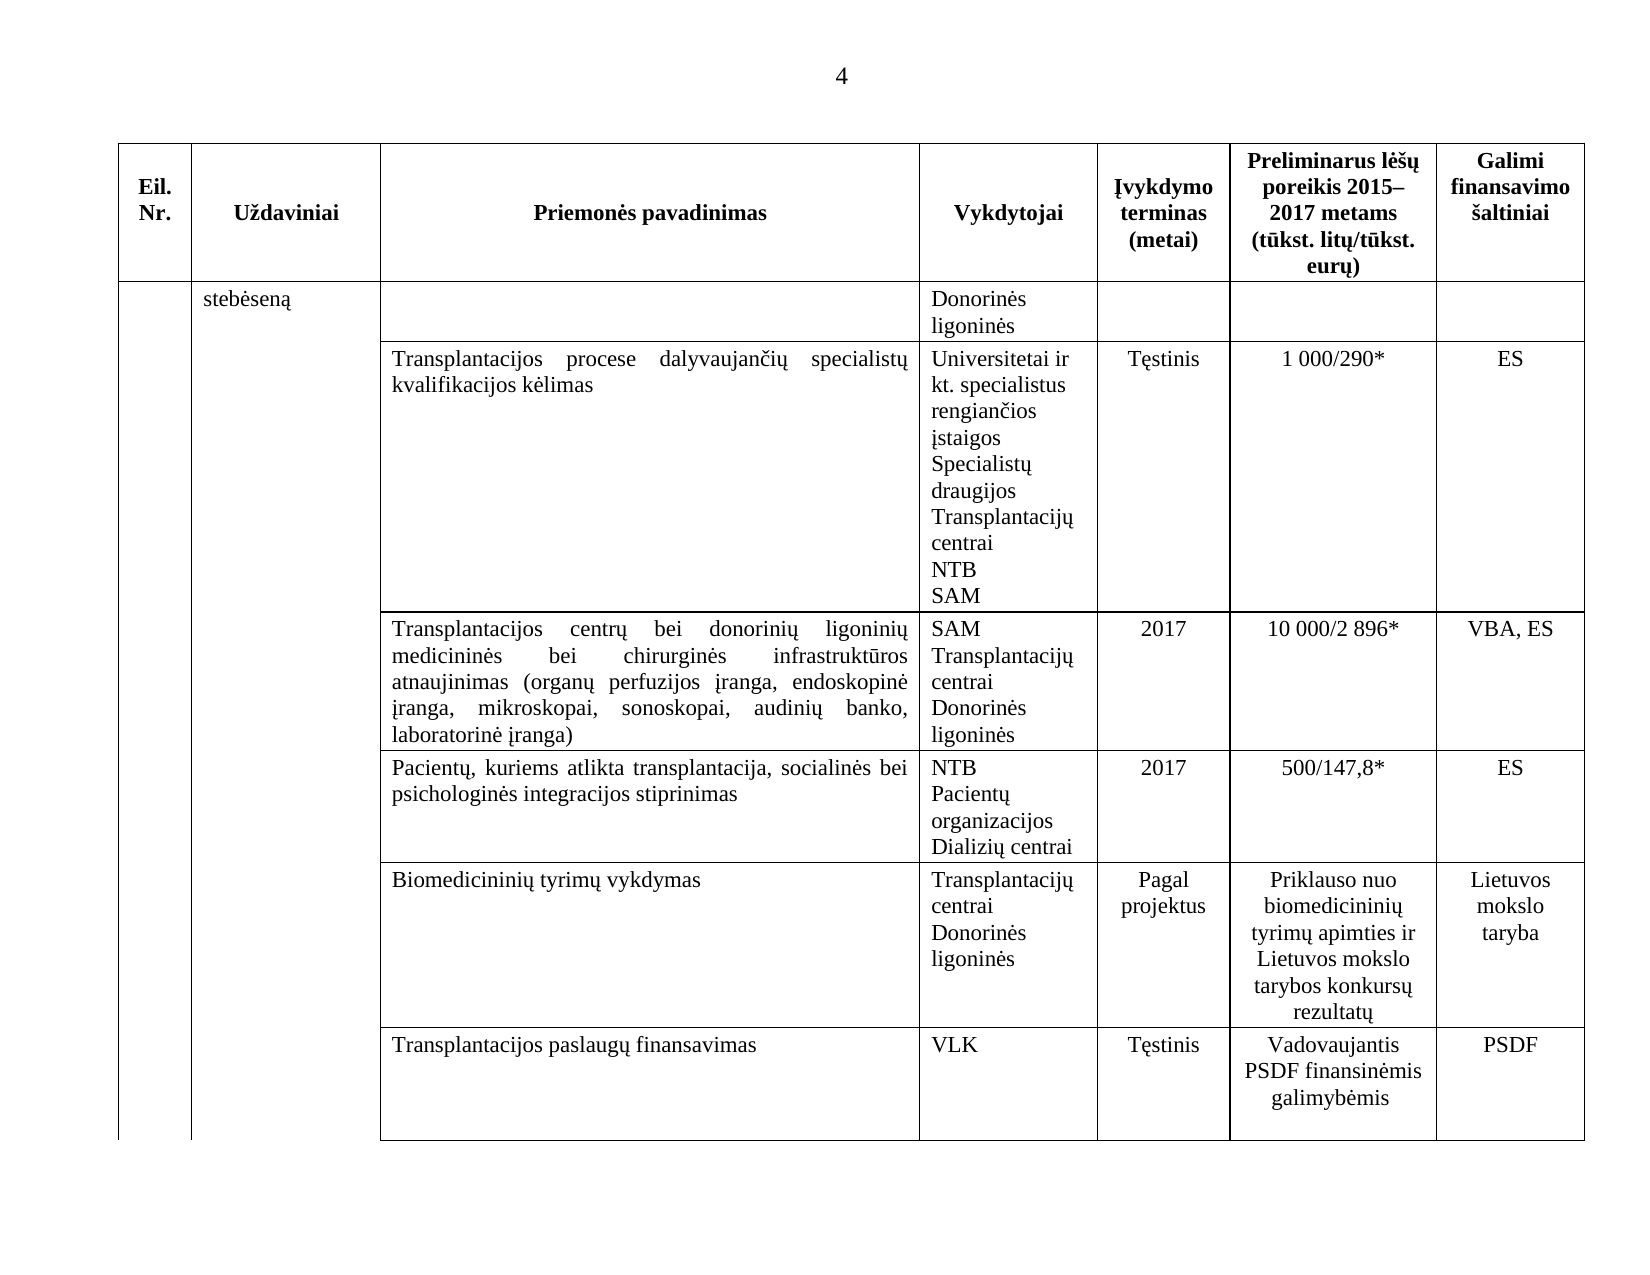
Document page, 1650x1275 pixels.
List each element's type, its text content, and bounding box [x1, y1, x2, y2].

table_cell Vadovaujantis PSDF finansinėmis galimybėmis [1231, 1028, 1436, 1139]
table_cell Tęstinis [1098, 342, 1229, 611]
table_cell Transplantacijos procese dalyvaujančių specialistų kvalifikacijos kėlimas [381, 342, 919, 611]
table_cell [1098, 282, 1229, 341]
table_cell VLK [920, 1028, 1097, 1139]
table_cell 500/147,8* [1231, 751, 1436, 862]
table_cell 10 000/2 896* [1231, 613, 1436, 750]
table_cell Transplantacijos paslaugų finansavimas [381, 1028, 919, 1139]
table_cell 2017 [1098, 613, 1229, 750]
table_cell NTB Pacientų organizacijos Dializių centrai [920, 751, 1097, 862]
table_cell Transplantacijų centrai Donorinės ligoninės [920, 863, 1097, 1027]
table_cell [1231, 282, 1436, 341]
table_cell SAM Transplantacijų centrai Donorinės ligoninės [920, 613, 1097, 750]
table_cell 1 000/290* [1231, 342, 1436, 611]
table_cell Pagal projektus [1098, 863, 1229, 1027]
table_cell PSDF [1437, 1028, 1584, 1139]
table_cell ES [1437, 751, 1584, 862]
table_cell 2017 [1098, 751, 1229, 862]
table_cell stebėseną [192, 282, 380, 1139]
table_cell Tęstinis [1098, 1028, 1229, 1139]
table_cell Donorinės ligoninės [920, 282, 1097, 341]
table_cell Lietuvos mokslo taryba [1437, 863, 1584, 1027]
table_header Įvykdymo terminas (metai) [1098, 144, 1229, 281]
table_header Preliminarus lėšų poreikis 2015–2017 metams (tūkst. litų/tūkst. eurų) [1231, 144, 1436, 281]
table_cell [1437, 282, 1584, 341]
table_header Priemonės pavadinimas [381, 144, 919, 281]
table_header Galimi finansavimo šaltiniai [1437, 144, 1584, 281]
table_cell [119, 282, 191, 1139]
table_header Vykdytojai [920, 144, 1097, 281]
table_cell Pacientų, kuriems atlikta transplantacija, socialinės bei psichologinės integracijos stiprinimas [381, 751, 919, 862]
table_cell [381, 282, 919, 341]
table_header Uždaviniai [192, 144, 380, 281]
table_header Eil. Nr. [119, 144, 191, 281]
table_cell VBA, ES [1437, 613, 1584, 750]
table_cell Biomedicininių tyrimų vykdymas [381, 863, 919, 1027]
table_cell Priklauso nuo biomedicininių tyrimų apimties ir Lietuvos mokslo tarybos konkursų rezultatų [1231, 863, 1436, 1027]
table_cell ES [1437, 342, 1584, 611]
table_cell Universitetai ir kt. specialistus rengiančios įstaigos Specialistų draugijos Transplantacijų centrai NTB SAM [920, 342, 1097, 611]
table_cell Transplantacijos centrų bei donorinių ligoninių medicininės bei chirurginės infrastruktūros atnaujinimas (organų perfuzijos įranga, endoskopinė įranga, mikroskopai, sonoskopai, audinių banko, laboratorinė įranga) [381, 613, 919, 750]
